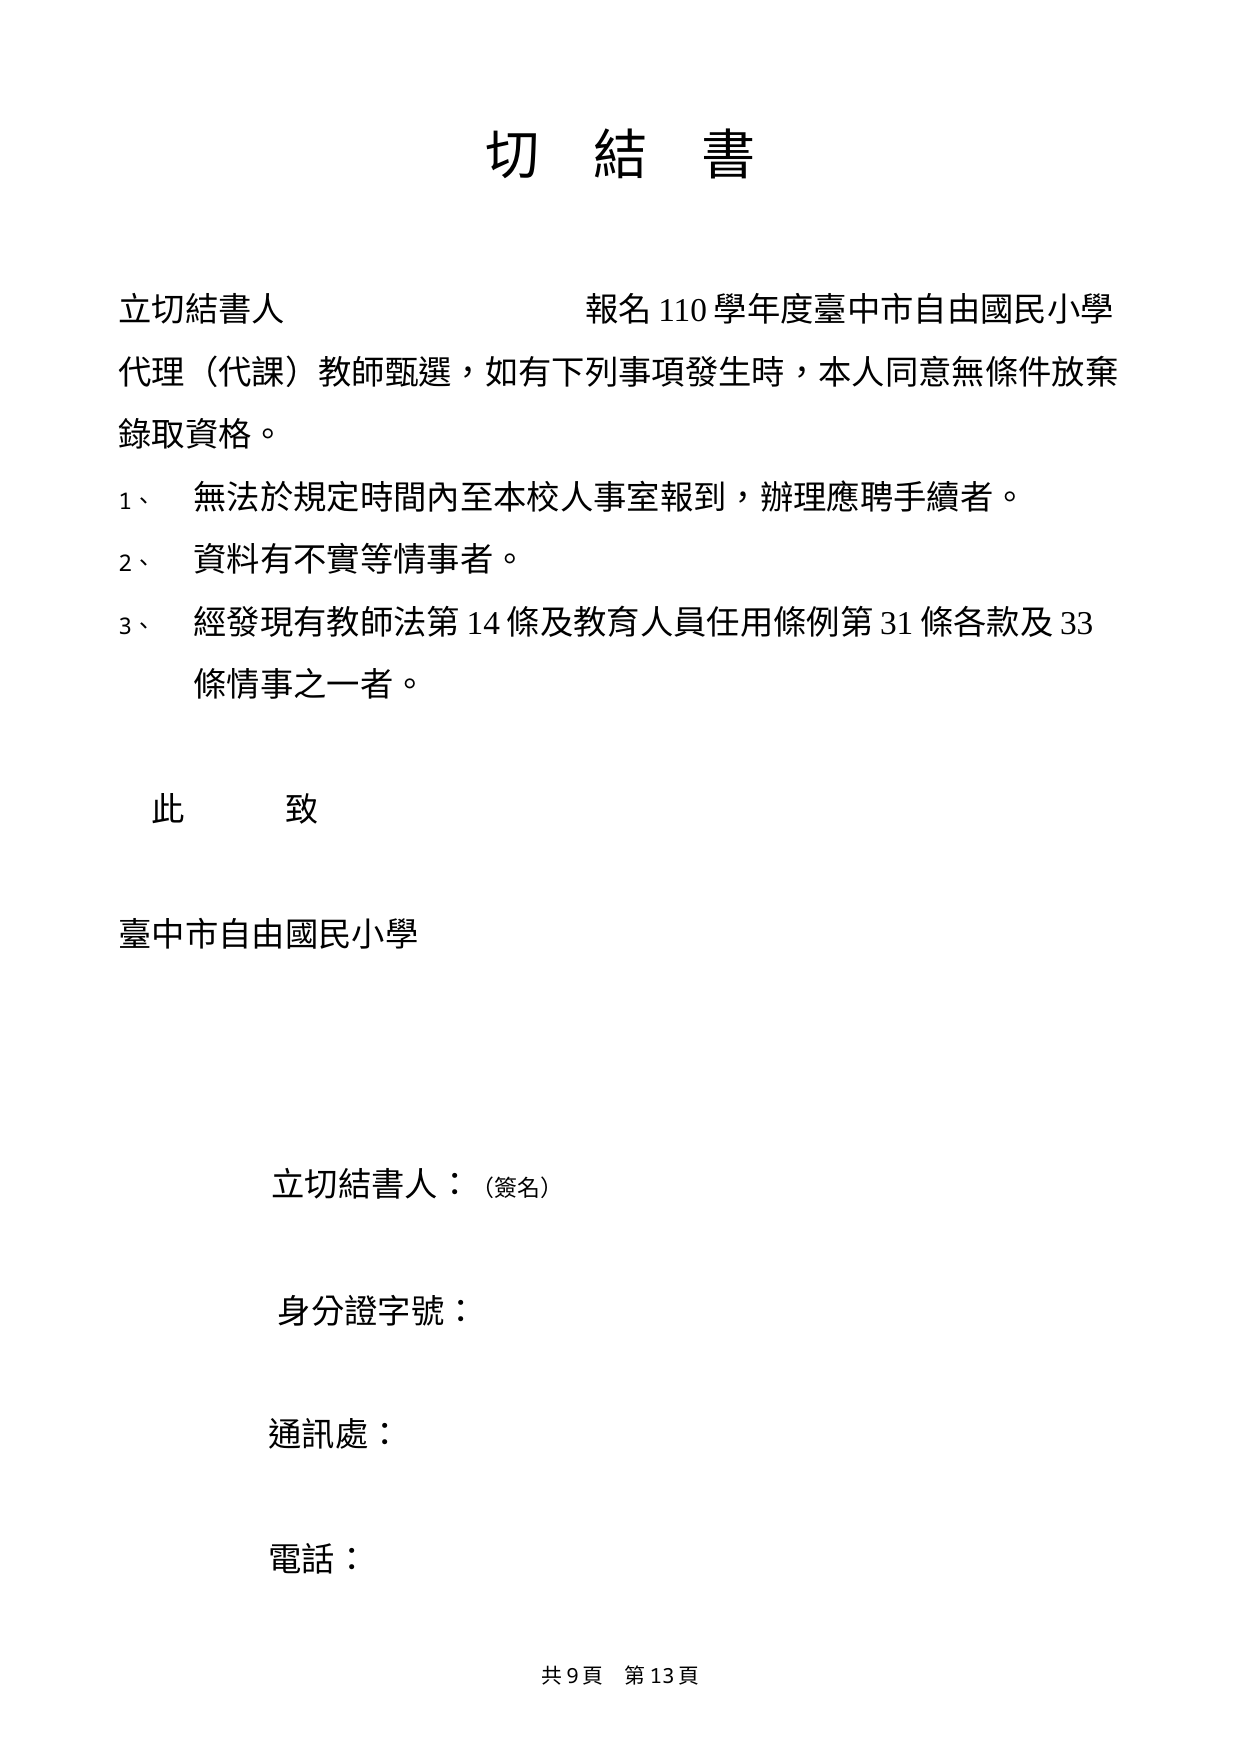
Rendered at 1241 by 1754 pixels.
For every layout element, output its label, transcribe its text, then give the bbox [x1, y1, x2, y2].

text 身分證字號： [118, 1266, 1122, 1328]
text 臺中市自由國民小學 [118, 891, 1122, 953]
text 此 致 [118, 766, 1122, 828]
text 通訊處： [118, 1391, 1122, 1453]
text 電話： [118, 1516, 1122, 1578]
list 資料有不實等情事者。 [118, 516, 1122, 578]
text 立切結書人：（簽名） [118, 1141, 1122, 1203]
text 立切結書人 報名110學年度臺中市自由國民小學代理（代課）教師甄選，如有下列事項發生時，本人同意無條件放棄錄取資格。 [118, 266, 1122, 453]
text 切 結 書 [118, 78, 1122, 203]
list 無法於規定時間內至本校人事室報到，辦理應聘手續者。 [118, 453, 1122, 516]
list 經發現有教師法第14條及教育人員任用條例第31條各款及33條情事之一者。 [118, 578, 1122, 703]
